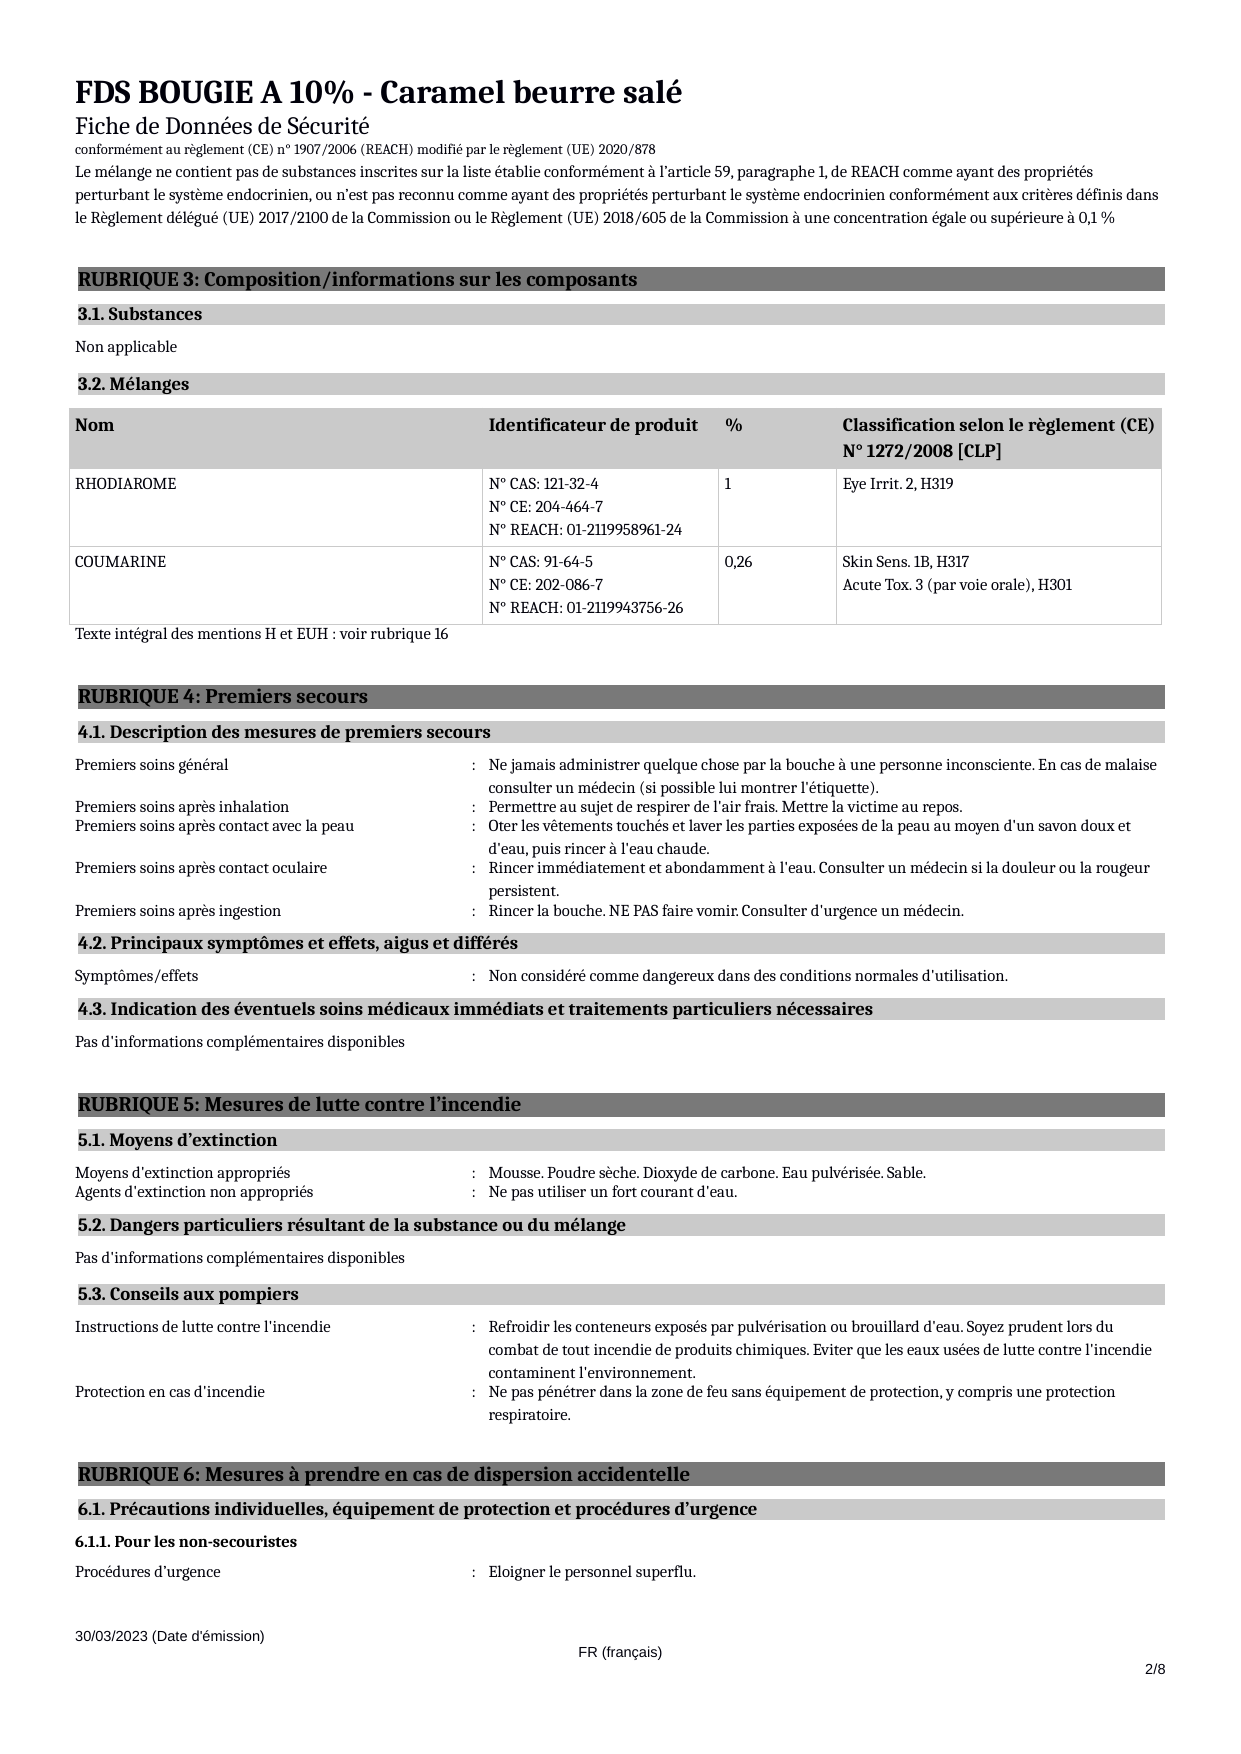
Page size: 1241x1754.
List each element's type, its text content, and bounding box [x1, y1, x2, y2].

table_cell Premiers soins après contact avec la peau [75, 817, 459, 859]
subtitle 4.1. Description des mesures de premiers secours [78, 721, 1165, 743]
table_header Moyens d'extinction appropriés [75, 1163, 459, 1182]
table_header : [459, 756, 488, 798]
table_cell Ne pas utiliser un fort courant d'eau. [488, 1183, 1168, 1202]
subtitle RUBRIQUE 6: Mesures à prendre en cas de dispersion accidentelle [78, 1462, 1165, 1486]
table_cell RHODIAROME [70, 469, 482, 546]
table_cell : [459, 817, 488, 859]
table_cell Rincer immédiatement et abondamment à l'eau. Consulter un médecin si la douleur ou la rougeur persistent. [488, 859, 1168, 901]
table_cell Agents d'extinction non appropriés [75, 1183, 459, 1202]
table_header Symptômes/effets [75, 967, 459, 986]
table_cell Premiers soins après inhalation [75, 798, 459, 817]
table_header Classification selon le règlement (CE) N° 1272/2008 [CLP] [837, 409, 1161, 468]
text Non applicable [75, 338, 1165, 357]
table_header Ne jamais administrer quelque chose par la bouche à une personne inconsciente. En cas de malaise consulter un médecin (si possible lui montrer l'étiquette). [488, 756, 1168, 798]
table_header Mousse. Poudre sèche. Dioxyde de carbone. Eau pulvérisée. Sable. [488, 1163, 1168, 1182]
subtitle 5.2. Dangers particuliers résultant de la substance ou du mélange [78, 1214, 1165, 1236]
table_cell Permettre au sujet de respirer de l'air frais. Mettre la victime au repos. [488, 798, 1168, 817]
table_cell : [459, 1383, 488, 1425]
text Pas d'informations complémentaires disponibles [75, 1032, 1165, 1052]
subtitle 5.3. Conseils aux pompiers [78, 1284, 1165, 1305]
table_header : [459, 1163, 488, 1182]
table_cell N° CAS: 91-64-5 N° CE: 202-086-7 N° REACH: 01-2119943756-26 [483, 547, 718, 623]
table_cell Protection en cas d'incendie [75, 1383, 459, 1425]
table_header Premiers soins général [75, 756, 459, 798]
table_cell : [459, 901, 488, 920]
table_header Instructions de lutte contre l'incendie [75, 1318, 459, 1383]
table_header Eloigner le personnel superflu. [488, 1562, 1168, 1581]
table_cell : [459, 798, 488, 817]
table_cell Premiers soins après contact oculaire [75, 859, 459, 901]
table_header Refroidir les conteneurs exposés par pulvérisation ou brouillard d'eau. Soyez prudent lors du combat de tout incendie de produits chimiques. Eviter que les eaux usées de lutte contre l'incendie contaminent l'environnement. [488, 1318, 1168, 1383]
subtitle RUBRIQUE 5: Mesures de lutte contre l’incendie [78, 1093, 1165, 1117]
subtitle 6.1. Précautions individuelles, équipement de protection et procédures d’urgence [78, 1499, 1165, 1520]
table_header Procédures d’urgence [75, 1562, 459, 1581]
subtitle 4.2. Principaux symptômes et effets, aigus et différés [78, 933, 1165, 954]
text Texte intégral des mentions H et EUH : voir rubrique 16 [75, 624, 1165, 644]
subtitle 4.3. Indication des éventuels soins médicaux immédiats et traitements particuliers nécessaires [78, 998, 1165, 1020]
table_header Le mélange ne contient pas de substances inscrites sur la liste établie conformément à l’article 59, paragraphe 1, de REACH comme ayant des propriétés perturbant le système endocrinien, ou n’est pas reconnu comme ayant des propriétés perturbant le système endocrinien conformément aux critères définis dans le Règlement délégué (UE) 2017/2100 de la Commission ou le Règlement (UE) 2018/605 de la Commission à une concentration égale ou supérieure à 0,1 % [75, 163, 1168, 227]
subtitle 6.1.1. Pour les non-secouristes [75, 1533, 1165, 1552]
table_cell N° CAS: 121-32-4 N° CE: 204-464-7 N° REACH: 01-2119958961-24 [483, 469, 718, 546]
subtitle 3.1. Substances [78, 304, 1165, 325]
table_cell COUMARINE [70, 547, 482, 623]
table_cell 1 [719, 469, 836, 546]
subtitle 3.2. Mélanges [78, 373, 1165, 395]
table_cell Oter les vêtements touchés et laver les parties exposées de la peau au moyen d'un savon doux et d'eau, puis rincer à l'eau chaude. [488, 817, 1168, 859]
table_cell Rincer la bouche. NE PAS faire vomir. Consulter d'urgence un médecin. [488, 901, 1168, 920]
table_cell : [459, 859, 488, 901]
table_header Nom [70, 409, 482, 468]
table_header Non considéré comme dangereux dans des conditions normales d'utilisation. [488, 967, 1168, 986]
subtitle RUBRIQUE 4: Premiers secours [78, 685, 1165, 709]
text Pas d'informations complémentaires disponibles [75, 1248, 1165, 1267]
table_header : [459, 967, 488, 986]
table_cell Premiers soins après ingestion [75, 901, 459, 920]
subtitle 5.1. Moyens d’extinction [78, 1129, 1165, 1151]
table_header : [459, 1318, 488, 1383]
table_cell Skin Sens. 1B, H317 Acute Tox. 3 (par voie orale), H301 [837, 547, 1161, 623]
table_cell Ne pas pénétrer dans la zone de feu sans équipement de protection, y compris une protection respiratoire. [488, 1383, 1168, 1425]
table_header Identificateur de produit [483, 409, 718, 468]
table_cell Eye Irrit. 2, H319 [837, 469, 1161, 546]
subtitle RUBRIQUE 3: Composition/informations sur les composants [78, 267, 1165, 291]
table_header : [459, 1562, 488, 1581]
table_header % [719, 409, 836, 468]
table_cell 0,26 [719, 547, 836, 623]
table_cell : [459, 1183, 488, 1202]
